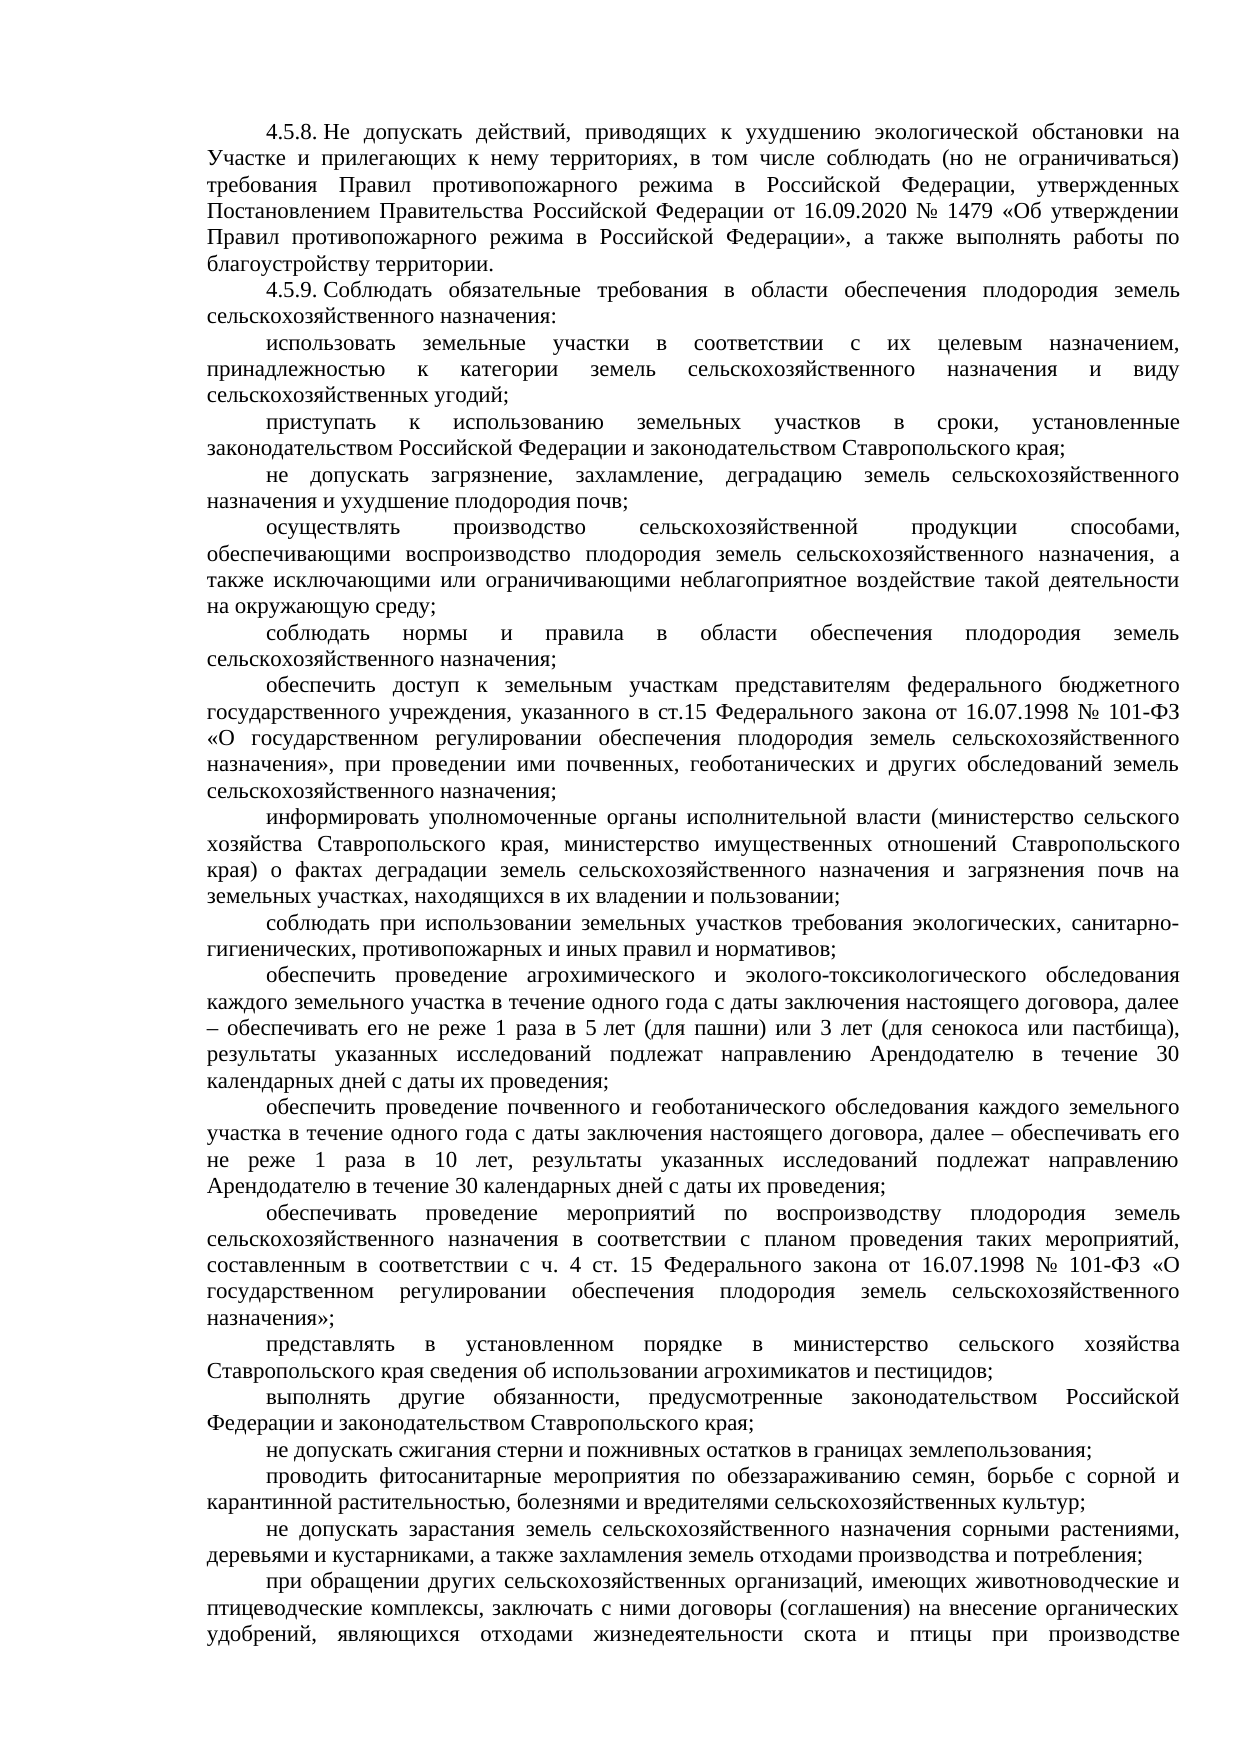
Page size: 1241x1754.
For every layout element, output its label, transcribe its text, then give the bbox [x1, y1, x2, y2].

table_header 4.5.8. Не допускать действий, приводящих к ухудшению экологической обстановки на Участке и прилегающих к нему территориях, в том числе соблюдать (но не ограничиваться) требования Правил противопожарного режима в Российской Федерации, утвержденных Постановлением Правительства Российской Федерации от 16.09.2020 № 1479 «Об утверждении Правил противопожарного режима в Российской Федерации», а также выполнять работы по благоустройству территории. 4.5.9. Соблюдать обязательные требования в области обеспечения плодородия земель сельскохозяйственного назначения: использовать земельные участки в соответствии с их целевым назначением, принадлежностью к категории земель сельскохозяйственного назначения и виду сельскохозяйственных угодий; приступать к использованию земельных участков в сроки, установленные законодательством Российской Федерации и законодательством Ставропольского края; не допускать загрязнение, захламление, деградацию земель сельскохозяйственного назначения и ухудшение плодородия почв; осуществлять производство сельскохозяйственной продукции способами, обеспечивающими воспроизводство плодородия земель сельскохозяйственного назначения, а также исключающими или ограничивающими неблагоприятное воздействие такой деятельности на окружающую среду; соблюдать нормы и правила в области обеспечения плодородия земель сельскохозяйственного назначения; обеспечить доступ к земельным участкам представителям федерального бюджетного государственного учреждения, указанного в ст.15 Федерального закона от 16.07.1998 № 101-ФЗ «О государственном регулировании обеспечения плодородия земель сельскохозяйственного назначения», при проведении ими почвенных, геоботанических и других обследований земель сельскохозяйственного назначения; информировать уполномоченные органы исполнительной власти (министерство сельского хозяйства Ставропольского края, министерство имущественных отношений Ставропольского края) о фактах деградации земель сельскохозяйственного назначения и загрязнения почв на земельных участках, находящихся в их владении и пользовании; соблюдать при использовании земельных участков требования экологических, санитарно-гигиенических, противопожарных и иных правил и нормативов; обеспечить проведение агрохимического и эколого-токсикологического обследования каждого земельного участка в течение одного года с даты заключения настоящего договора, далее – обеспечивать его не реже 1 раза в 5 лет (для пашни) или 3 лет (для сенокоса или пастбища), результаты указанных исследований подлежат направлению Арендодателю в течение 30 календарных дней с даты их проведения; обеспечить проведение почвенного и геоботанического обследования каждого земельного участка в течение одного года с даты заключения настоящего договора, далее – обеспечивать его не реже 1 раза в 10 лет, результаты указанных исследований подлежат направлению Арендодателю в течение 30 календарных дней с даты их проведения; обеспечивать проведение мероприятий по воспроизводству плодородия земель сельскохозяйственного назначения в соответствии с планом проведения таких мероприятий, составленным в соответствии с ч. 4 ст. 15 Федерального закона от 16.07.1998 № 101-ФЗ «О государственном регулировании обеспечения плодородия земель сельскохозяйственного назначения»; представлять в установленном порядке в министерство сельского хозяйства Ставропольского края сведения об использовании агрохимикатов и пестицидов; выполнять другие обязанности, предусмотренные законодательством Российской Федерации и законодательством Ставропольского края; не допускать сжигания стерни и пожнивных остатков в границах землепользования; проводить фитосанитарные мероприятия по обеззараживанию семян, борьбе с сорной и карантинной растительностью, болезнями и вредителями сельскохозяйственных культур; не допускать зарастания земель сельскохозяйственного назначения сорными растениями, деревьями и кустарниками, а также захламления земель отходами производства и потребления; при обращении других сельскохозяйственных организаций, имеющих животноводческие и птицеводческие комплексы, заключать с ними договоры (соглашения) на внесение органических удобрений, являющихся отходами жизнедеятельности скота и птицы при производстве [207, 118, 1181, 1647]
